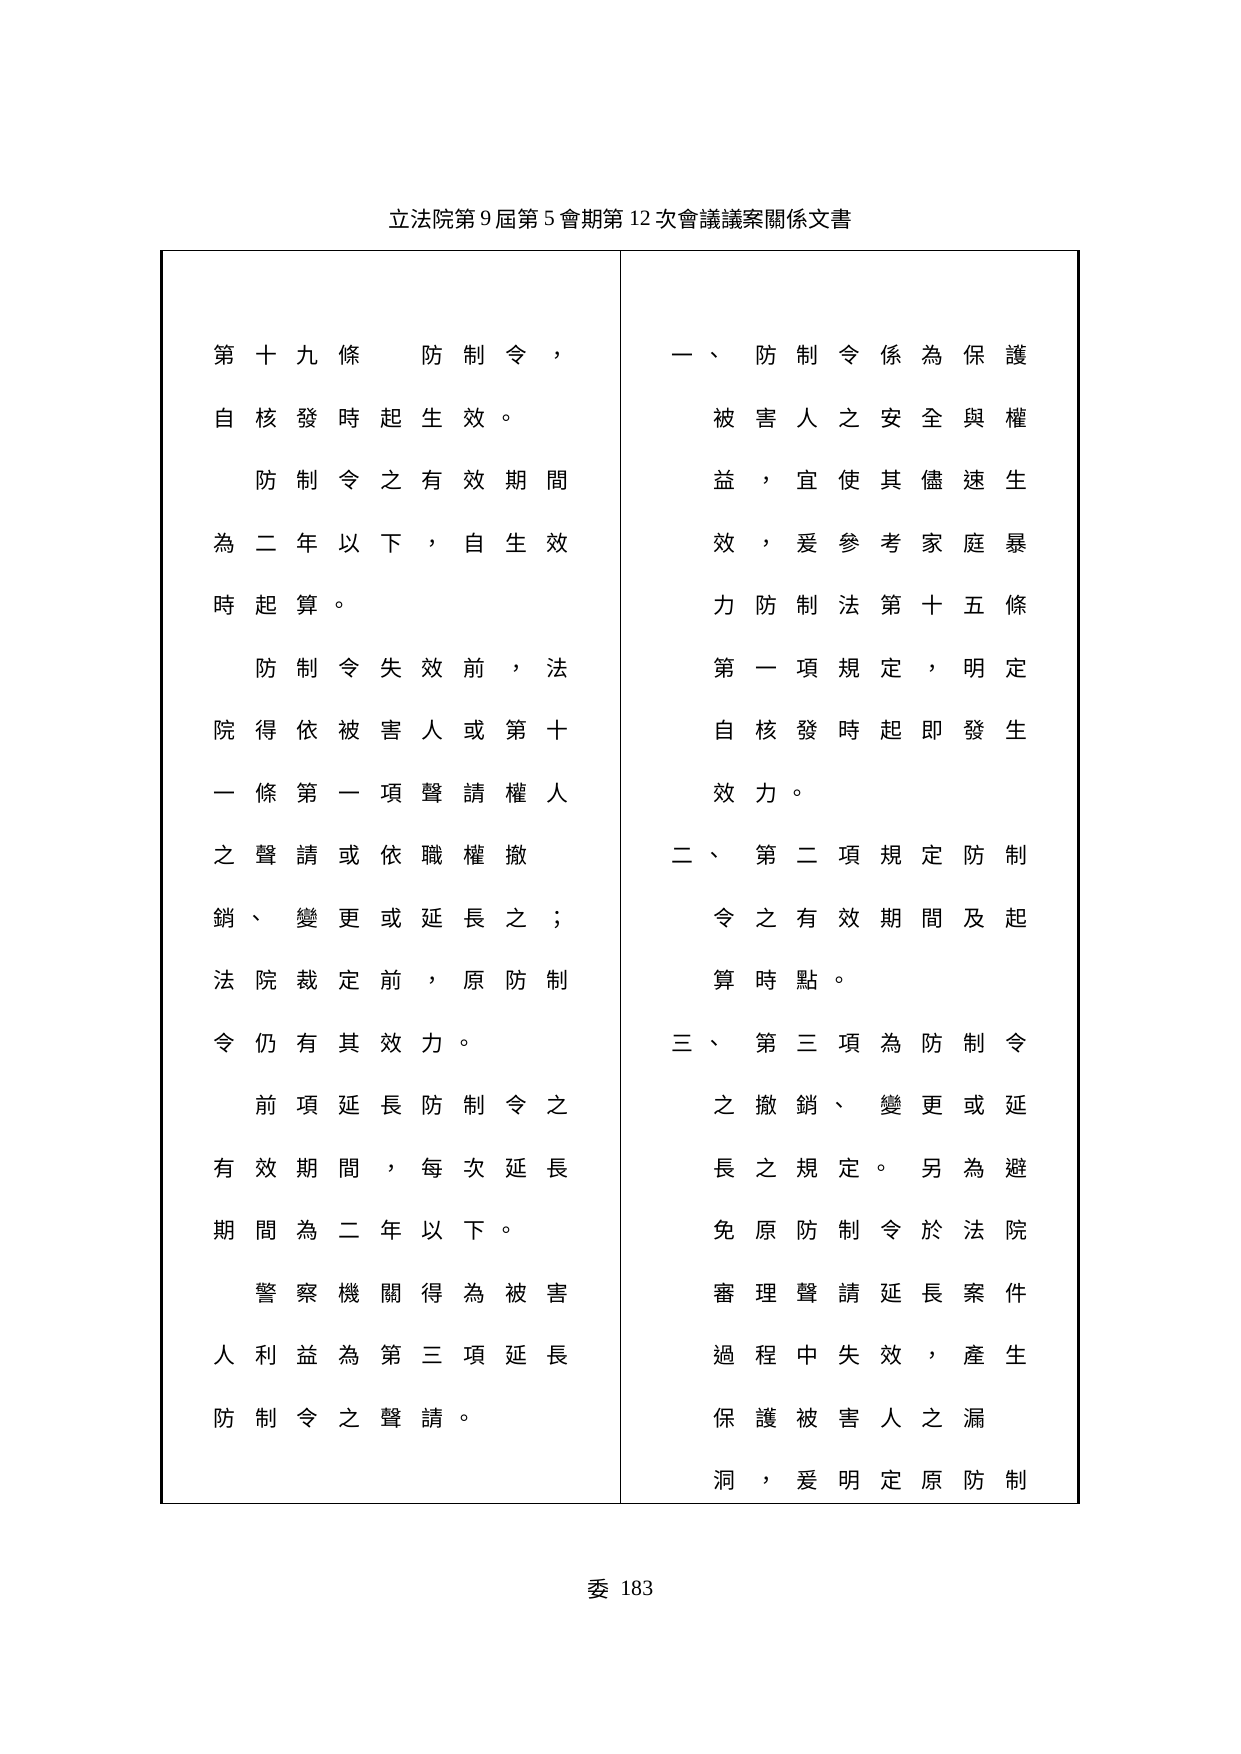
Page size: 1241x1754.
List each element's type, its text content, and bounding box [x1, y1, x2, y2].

table_cell 一、防制令係為保護被害人之安全與權益，宜使其儘速生效，爰參考家庭暴力防制法第十五條第一項規定，明定自核發時起即發生效力。 二、第二項規定防制令之有效期間及起算時點。 三、第三項為防制令之撤銷、變更或延長之規定。另為避免原防制令於法院審理聲請延長案件過程中失效，產生保護被害人之漏洞，爰明定原防制 [621, 251, 1077, 1503]
table_cell 第十九條 防制令，自核發時起生效。 防制令之有效期間為二年以下，自生效時起算。 防制令失效前，法院得依被害人或第十一條第一項聲請權人之聲請或依職權撤銷、變更或延長之；法院裁定前，原防制令仍有其效力。 前項延長防制令之有效期間，每次延長期間為二年以下。 警察機關得為被害人利益為第三項延長防制令之聲請。 [163, 251, 620, 1503]
